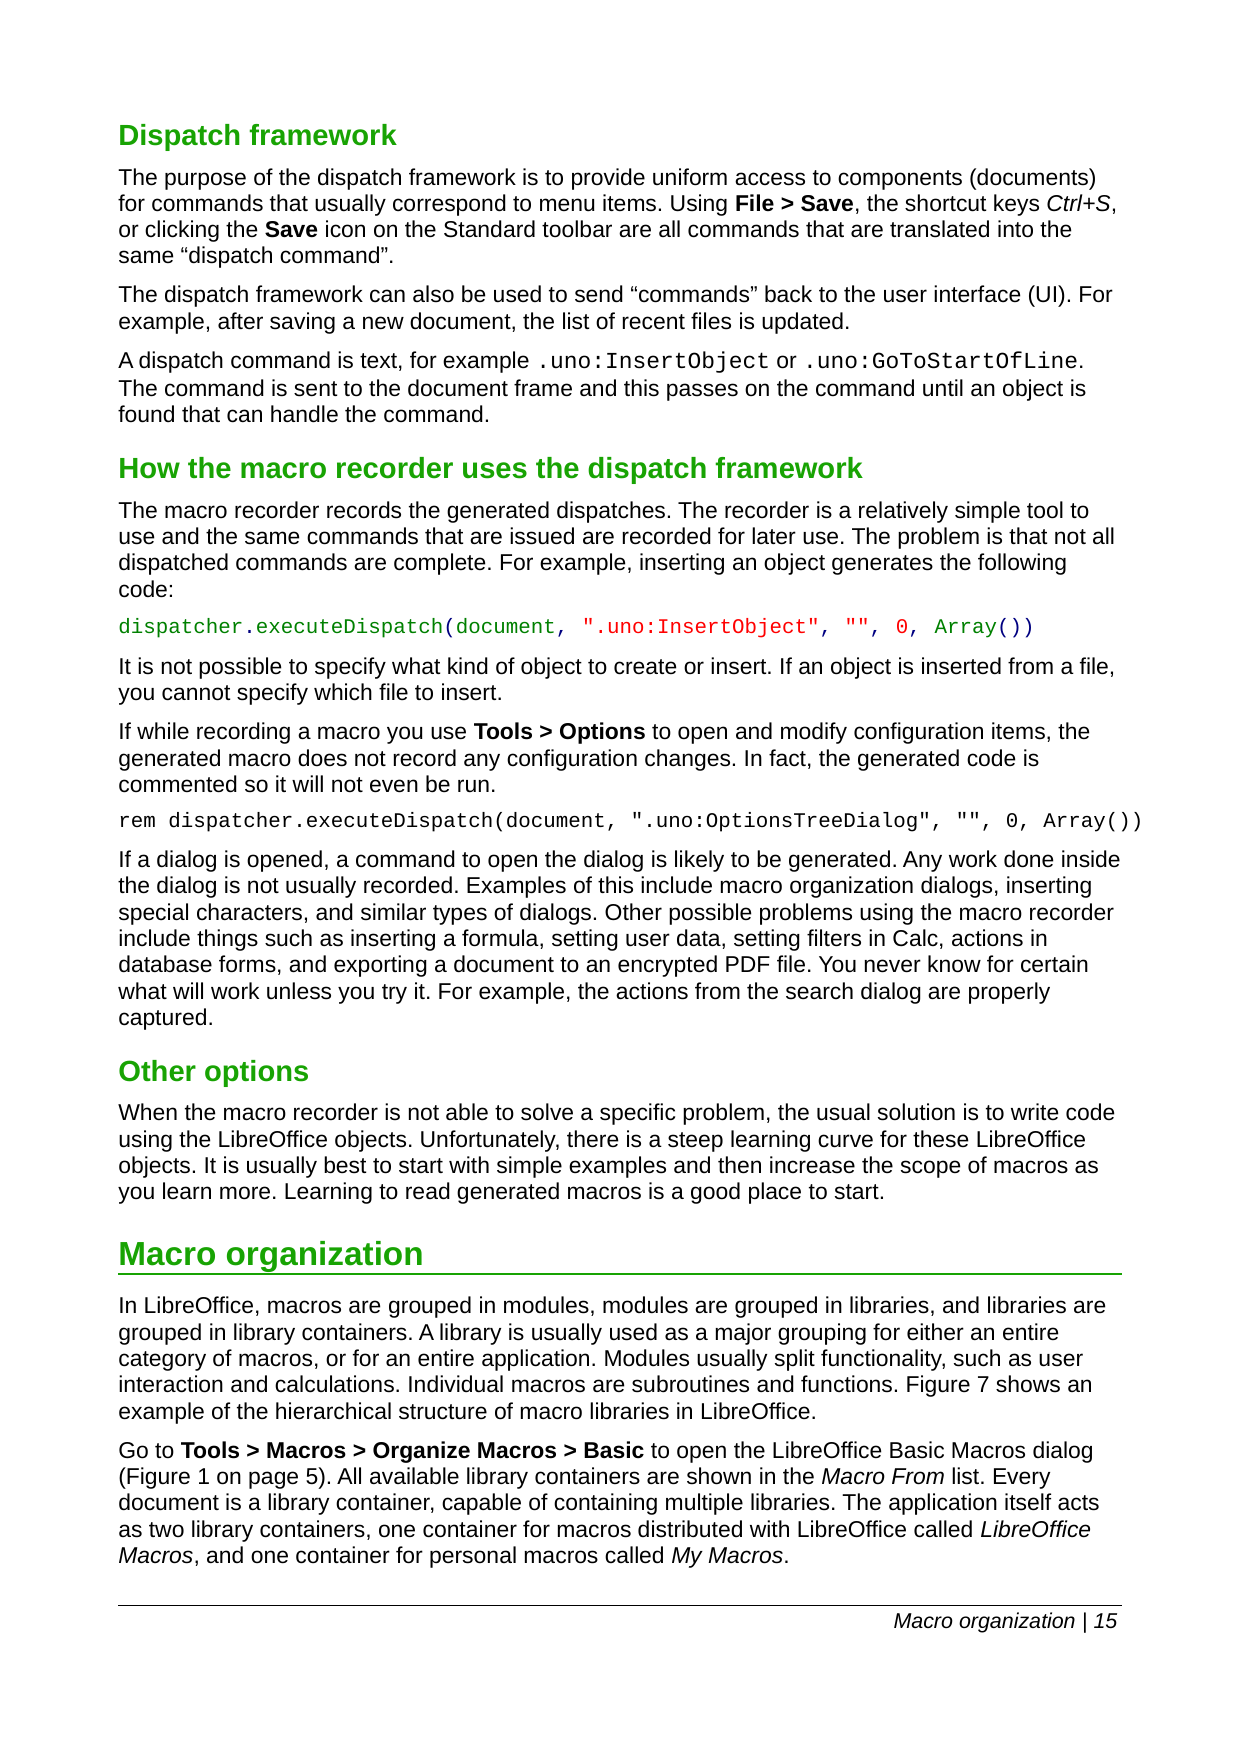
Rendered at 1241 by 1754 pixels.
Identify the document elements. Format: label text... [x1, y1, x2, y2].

subtitle How the macro recorder uses the dispatch framework [118, 451, 1122, 485]
text In LibreOffice, macros are grouped in modules, modules are grouped in libraries, and libraries are grouped in library containers. A library is usually used as a major grouping for either an entire category of macros, or for an entire application. Modules usually split functionality, such as user interaction and calculations. Individual macros are subroutines and functions. Figure 7 shows an example of the hierarchical structure of macro libraries in LibreOffice. [118, 1292, 1122, 1424]
text It is not possible to specify what kind of object to create or insert. If an object is inserted from a file, you cannot specify which file to insert. [118, 653, 1122, 706]
text If while recording a macro you use Tools > Options to open and modify configuration items, the generated macro does not record any configuration changes. In fact, the generated code is commented so it will not even be run. [118, 718, 1122, 797]
subtitle Other options [118, 1054, 1122, 1087]
subtitle Dispatch framework [118, 118, 1122, 152]
text If a dialog is opened, a command to open the dialog is likely to be generated. Any work done inside the dialog is not usually recorded. Examples of this include macro organization dialogs, inserting special characters, and similar types of dialogs. Other possible problems using the macro recorder include things such as inserting a formula, setting user data, setting filters in Calc, actions in database forms, and exporting a document to an encrypted PDF file. You never know for certain what will work unless you try it. For example, the actions from the search dialog are properly captured. [118, 846, 1122, 1030]
text rem dispatcher.executeDispatch(document, ".uno:OptionsTreeDialog", "", 0, Array()) [118, 810, 1152, 833]
text Go to Tools > Macros > Organize Macros > Basic to open the LibreOffice Basic Macros dialog (Figure 1 on page 5). All available library containers are shown in the Macro From list. Every document is a library container, capable of containing multiple libraries. The application itself acts as two library containers, one container for macros distributed with LibreOffice called LibreOffice Macros, and one container for personal macros called My Macros. [118, 1437, 1122, 1568]
text The purpose of the dispatch framework is to provide uniform access to components (documents) for commands that usually correspond to menu items. Using File > Save, the shortcut keys Ctrl+S, or clicking the Save icon on the Standard toolbar are all commands that are translated into the same “dispatch command”. [118, 163, 1122, 269]
subtitle Macro organization [118, 1234, 1122, 1273]
text A dispatch command is text, for example .uno:InsertObject or .uno:GoToStartOfLine. The command is sent to the document frame and this passes on the command until an object is found that can handle the command. [118, 347, 1122, 428]
text dispatcher.executeDispatch(document, ".uno:InsertObject", "", 0, Array()) [118, 614, 1122, 640]
text When the macro recorder is not able to solve a specific problem, the usual solution is to write code using the LibreOffice objects. Unfortunately, there is a steep learning curve for these LibreOffice objects. It is usually best to start with simple examples and then increase the scope of macros as you learn more. Learning to read generated macros is a good place to start. [118, 1099, 1122, 1205]
text The dispatch framework can also be used to send “commands” back to the user interface (UI). For example, after saving a new document, the list of recent files is updated. [118, 281, 1122, 334]
text The macro recorder records the generated dispatches. The recorder is a relatively simple tool to use and the same commands that are issued are recorded for later use. The problem is that not all dispatched commands are complete. For example, inserting an object generates the following code: [118, 497, 1122, 602]
